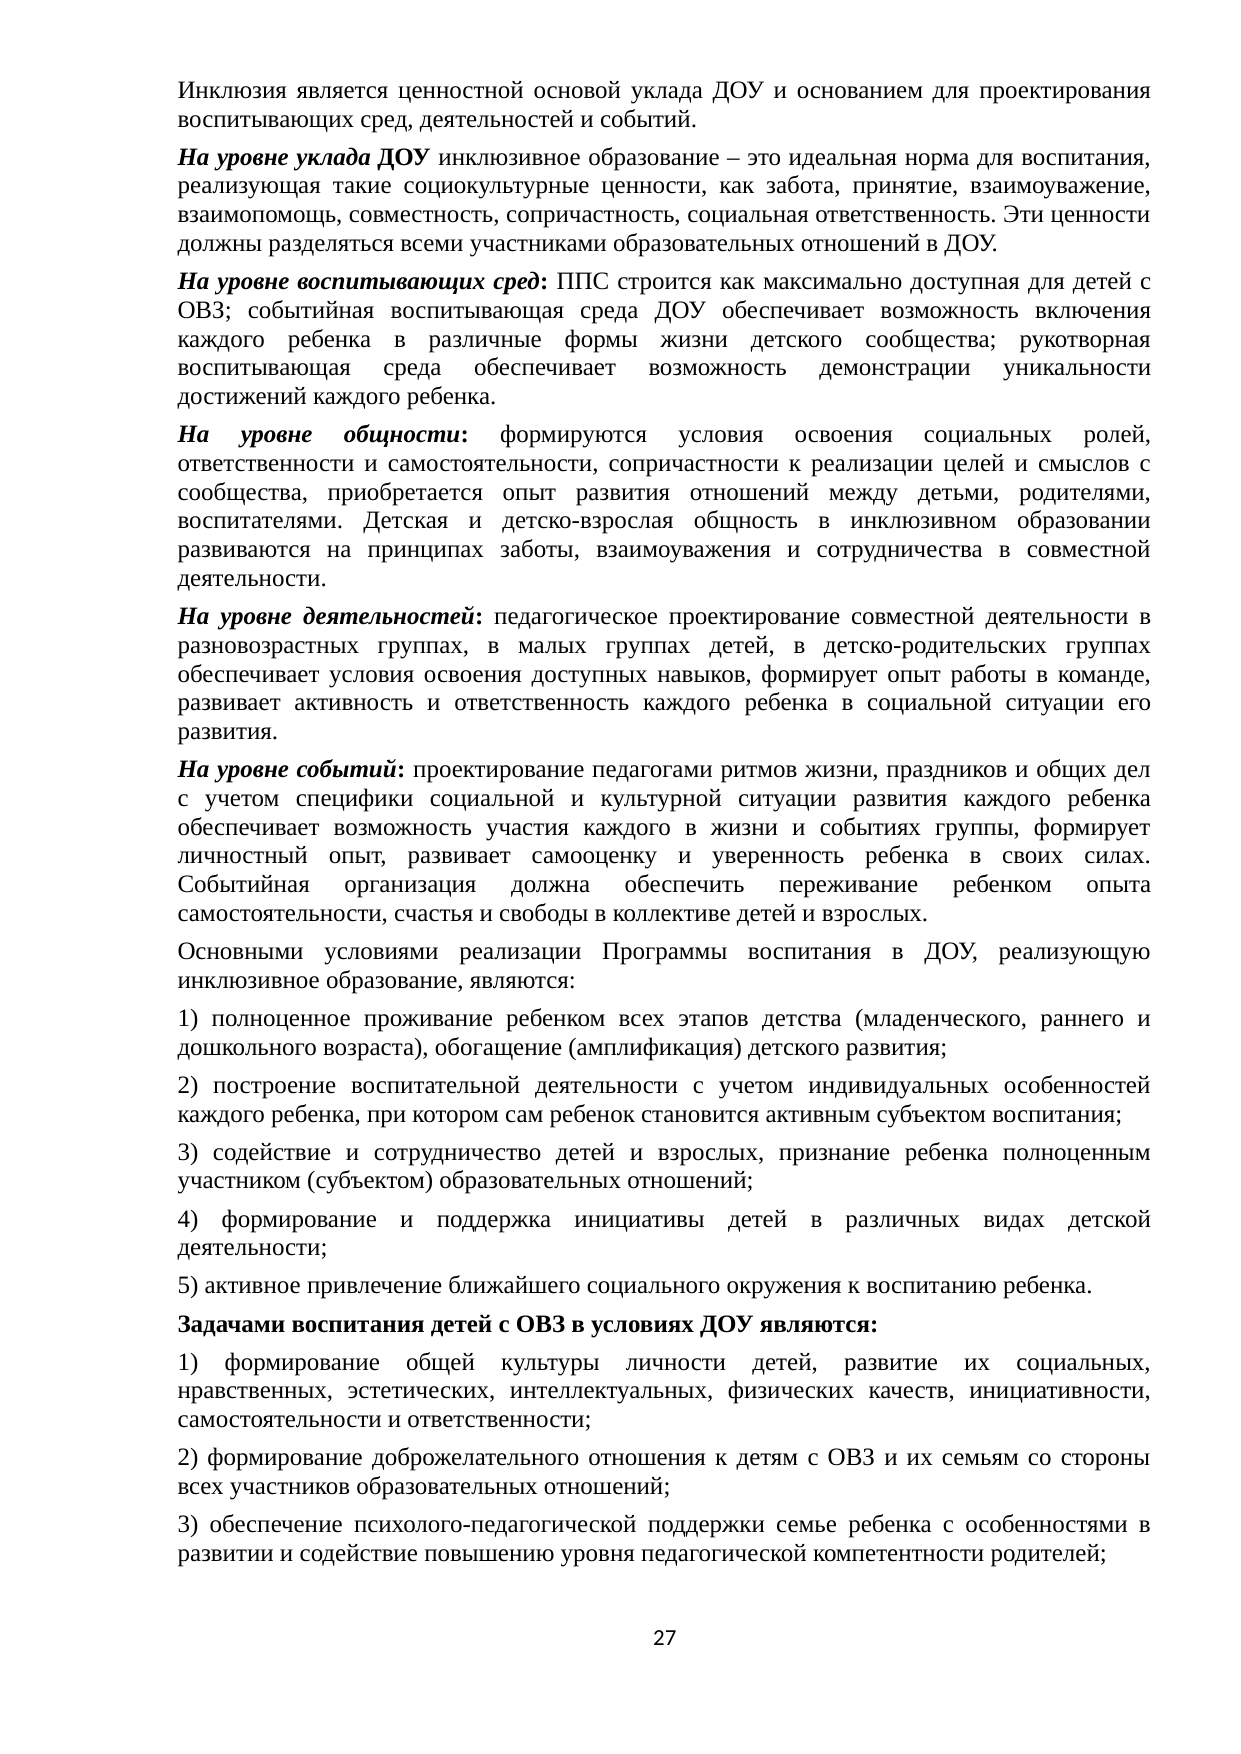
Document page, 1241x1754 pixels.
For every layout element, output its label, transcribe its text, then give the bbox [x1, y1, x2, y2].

text На уровне уклада ДОУ инклюзивное образование – это идеальная норма для воспитания, реализующая такие социокультурные ценности, как забота, принятие, взаимоуважение, взаимопомощь, совместность, сопричастность, социальная ответственность. Эти ценности должны разделяться всеми участниками образовательных отношений в ДОУ. [177, 142, 1152, 257]
text 3) обеспечение психолого-педагогической поддержки семье ребенка с особенностями в развитии и содействие повышению уровня педагогической компетентности родителей; [177, 1509, 1152, 1567]
text Задачами воспитания детей с ОВЗ в условиях ДОУ являются: [177, 1309, 1152, 1337]
text На уровне событий: проектирование педагогами ритмов жизни, праздников и общих дел с учетом специфики социальной и культурной ситуации развития каждого ребенка обеспечивает возможность участия каждого в жизни и событиях группы, формирует личностный опыт, развивает самооценку и уверенность ребенка в своих силах. Событийная организация должна обеспечить переживание ребенком опыта самостоятельности, счастья и свободы в коллективе детей и взрослых. [177, 754, 1152, 927]
text На уровне деятельностей: педагогическое проектирование совместной деятельности в разновозрастных группах, в малых группах детей, в детско-родительских группах обеспечивает условия освоения доступных навыков, формирует опыт работы в команде, развивает активность и ответственность каждого ребенка в социальной ситуации его развития. [177, 601, 1152, 745]
text 2) построение воспитательной деятельности с учетом индивидуальных особенностей каждого ребенка, при котором сам ребенок становится активным субъектом воспитания; [177, 1070, 1152, 1127]
text 5) активное привлечение ближайшего социального окружения к воспитанию ребенка. [177, 1271, 1152, 1299]
text 3) содействие и сотрудничество детей и взрослых, признание ребенка полноценным участником (субъектом) образовательных отношений; [177, 1137, 1152, 1194]
text 1) формирование общей культуры личности детей, развитие их социальных, нравственных, эстетических, интеллектуальных, физических качеств, инициативности, самостоятельности и ответственности; [177, 1347, 1152, 1433]
text Инклюзия является ценностной основой уклада ДОУ и основанием для проектирования воспитывающих сред, деятельностей и событий. [177, 75, 1152, 132]
text 1) полноценное проживание ребенком всех этапов детства (младенческого, раннего и дошкольного возраста), обогащение (амплификация) детского развития; [177, 1003, 1152, 1061]
text На уровне воспитывающих сред: ППС строится как максимально доступная для детей с ОВЗ; событийная воспитывающая среда ДОУ обеспечивает возможность включения каждого ребенка в различные формы жизни детского сообщества; рукотворная воспитывающая среда обеспечивает возможность демонстрации уникальности достижений каждого ребенка. [177, 266, 1152, 410]
text 2) формирование доброжелательного отношения к детям с ОВЗ и их семьям со стороны всех участников образовательных отношений; [177, 1442, 1152, 1500]
text 4) формирование и поддержка инициативы детей в различных видах детской деятельности; [177, 1204, 1152, 1261]
text Основными условиями реализации Программы воспитания в ДОУ, реализующую инклюзивное образование, являются: [177, 936, 1152, 994]
text На уровне общности: формируются условия освоения социальных ролей, ответственности и самостоятельности, сопричастности к реализации целей и смыслов с сообщества, приобретается опыт развития отношений между детьми, родителями, воспитателями. Детская и детско-взрослая общность в инклюзивном образовании развиваются на принципах заботы, взаимоуважения и сотрудничества в совместной деятельности. [177, 419, 1152, 592]
